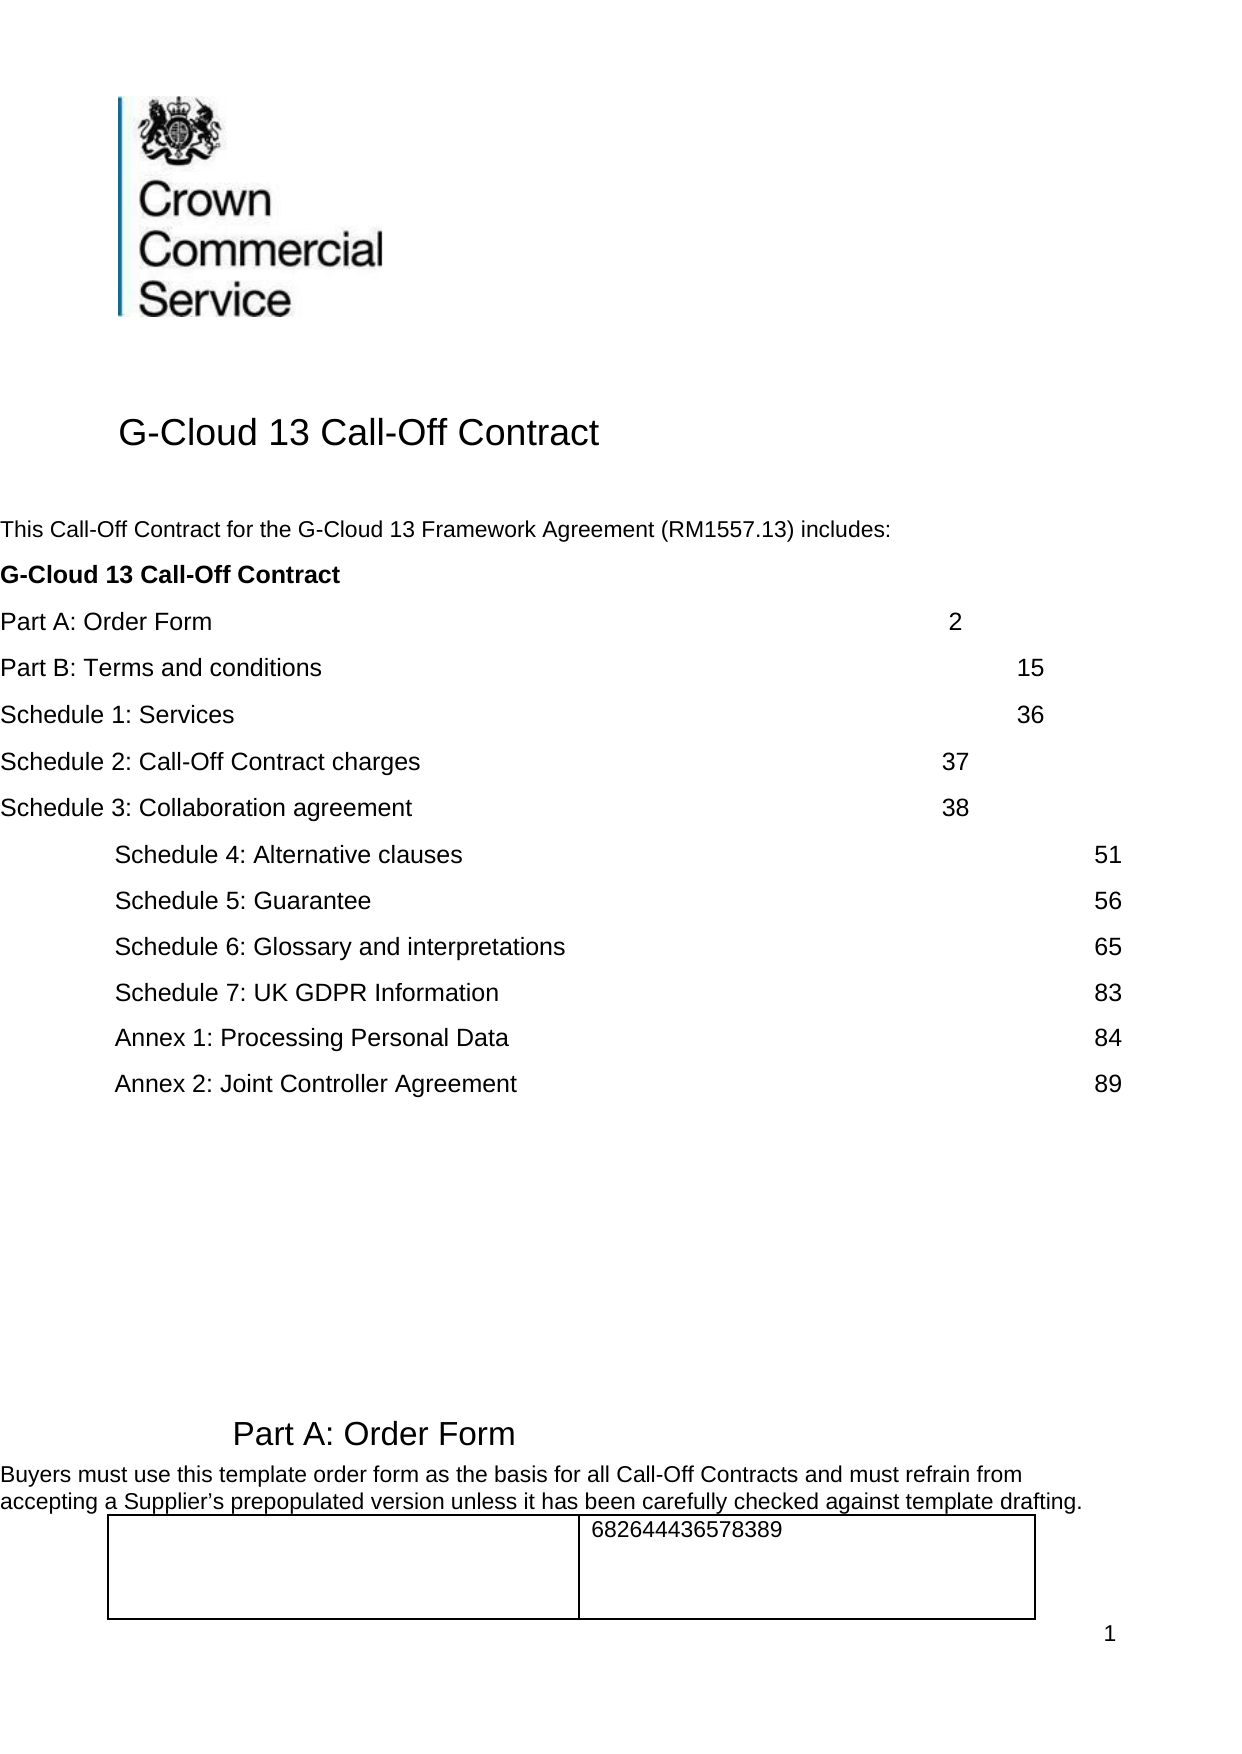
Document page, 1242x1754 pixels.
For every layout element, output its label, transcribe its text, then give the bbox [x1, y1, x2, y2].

text Schedule 5: Guarantee 56 [0, 886, 1122, 915]
text Schedule 4: Alternative clauses 51 [0, 840, 1122, 869]
text Part A: Order Form 2 [0, 607, 1121, 636]
text Schedule 1: Services 36 [0, 700, 1121, 729]
text Schedule 6: Glossary and interpretations 65 [0, 932, 1122, 961]
table_header 682644436578389 [580, 1516, 1034, 1617]
subtitle Part A: Order Form [116, 1414, 1122, 1453]
text Annex 1: Processing Personal Data 84 [0, 1023, 1122, 1053]
text Schedule 7: UK GDPR Information 83 [0, 978, 1122, 1007]
text Annex 2: Joint Controller Agreement 89 [0, 1069, 1122, 1098]
text Schedule 2: Call-Off Contract charges 37 [0, 747, 1121, 776]
text Part B: Terms and conditions 15 [0, 653, 1121, 682]
text Buyers must use this template order form as the basis for all Call-Off Contracts and must refrain from accepting a Supplier’s prepopulated version unless it has been carefully checked against template drafting. [0, 1461, 1121, 1514]
text G-Cloud 13 Call-Off Contract [0, 560, 1121, 589]
text This Call-Off Contract for the G-Cloud 13 Framework Agreement (RM1557.13) includes: [0, 516, 1121, 542]
subtitle G-Cloud 13 Call-Off Contract [118, 410, 1122, 453]
table_header [109, 1516, 578, 1617]
text Schedule 3: Collaboration agreement 38 [0, 793, 1121, 822]
